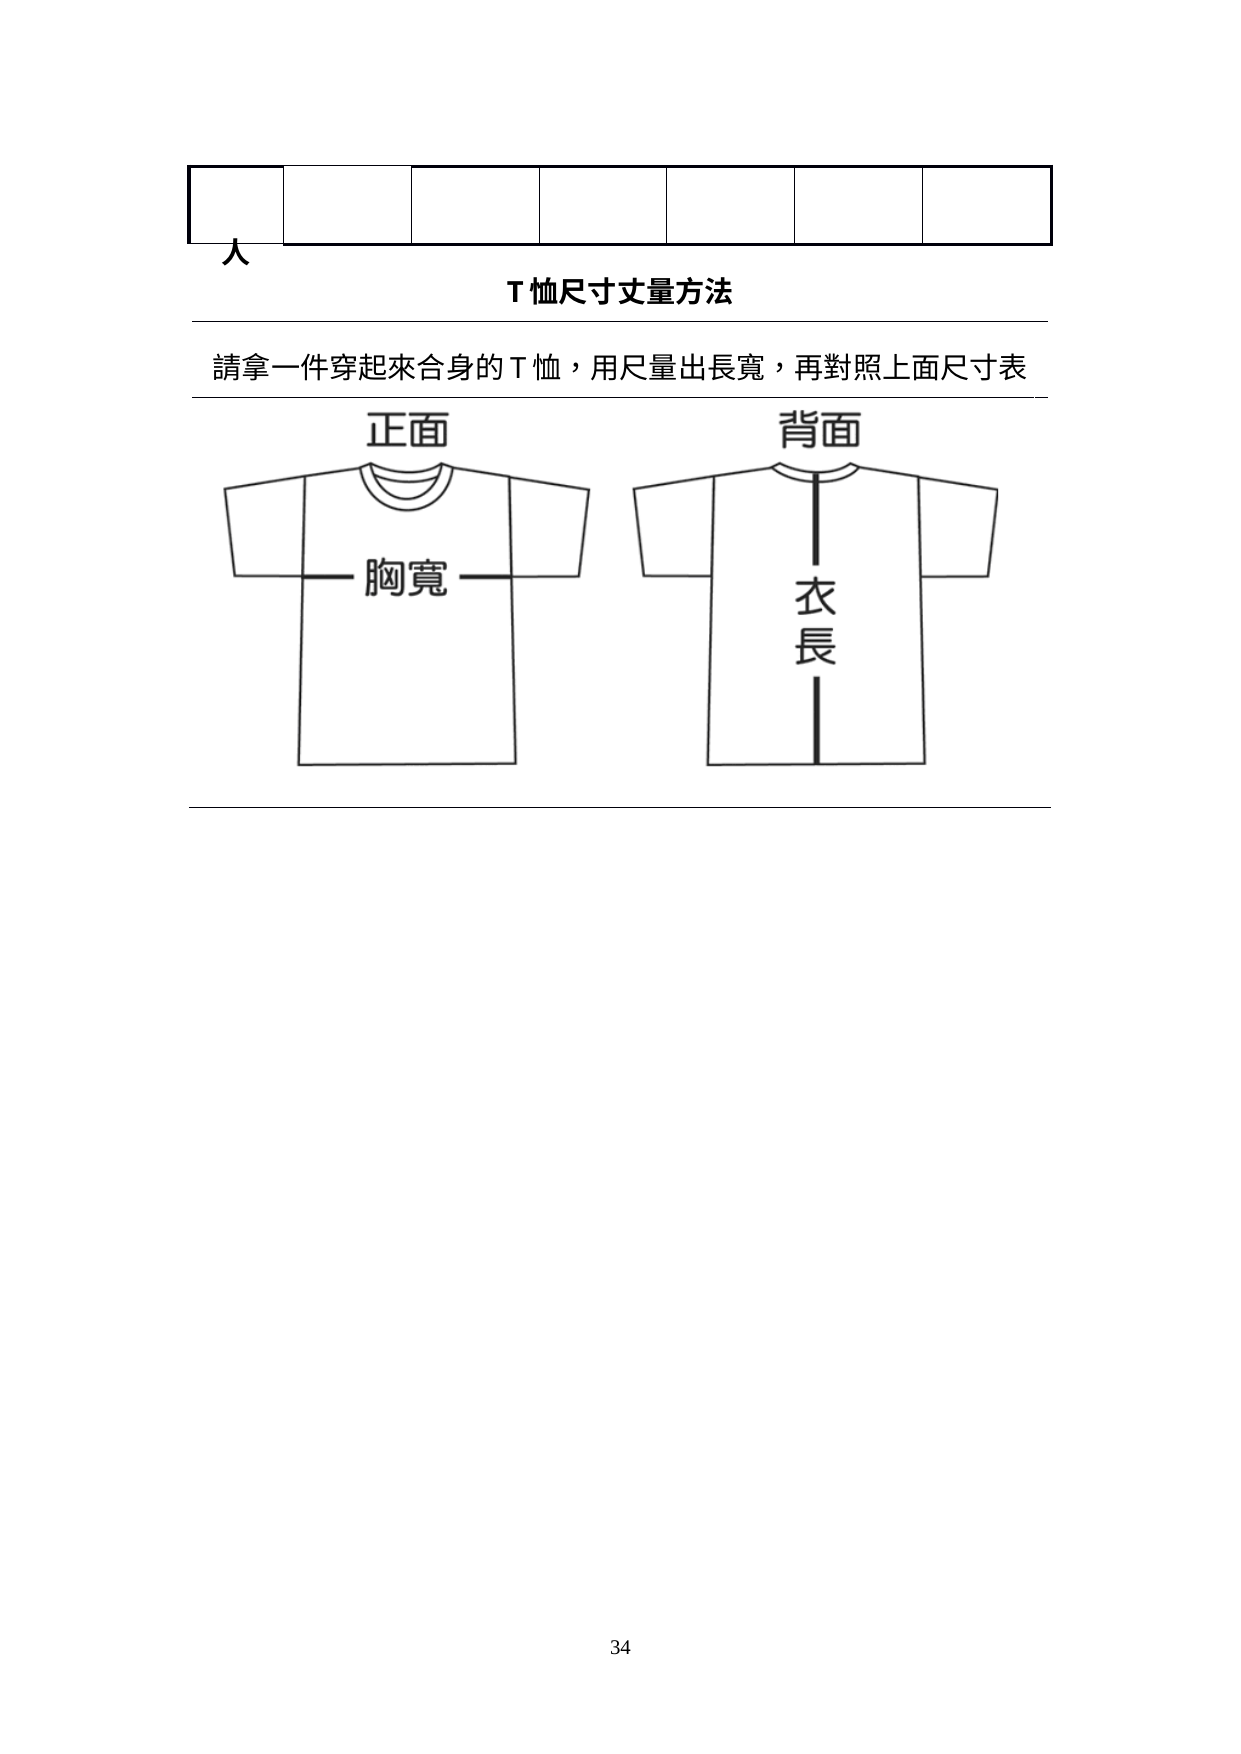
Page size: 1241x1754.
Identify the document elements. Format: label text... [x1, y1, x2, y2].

table_cell [540, 168, 666, 243]
table_cell [412, 168, 539, 243]
picture [209, 404, 1014, 777]
table_cell 國 中 以 上 及 一 般 大 人 [191, 168, 283, 243]
table_cell [189, 397, 1034, 807]
table_cell [284, 166, 411, 243]
table_cell T恤尺寸丈量方法 [189, 244, 1051, 321]
table_cell [1035, 397, 1051, 807]
table_cell [667, 168, 794, 243]
table_cell 請拿一件穿起來合身的T恤，用尺量出長寬，再對照上面尺寸表 [189, 321, 1051, 397]
table_cell [923, 168, 1050, 243]
table_cell [795, 168, 922, 243]
